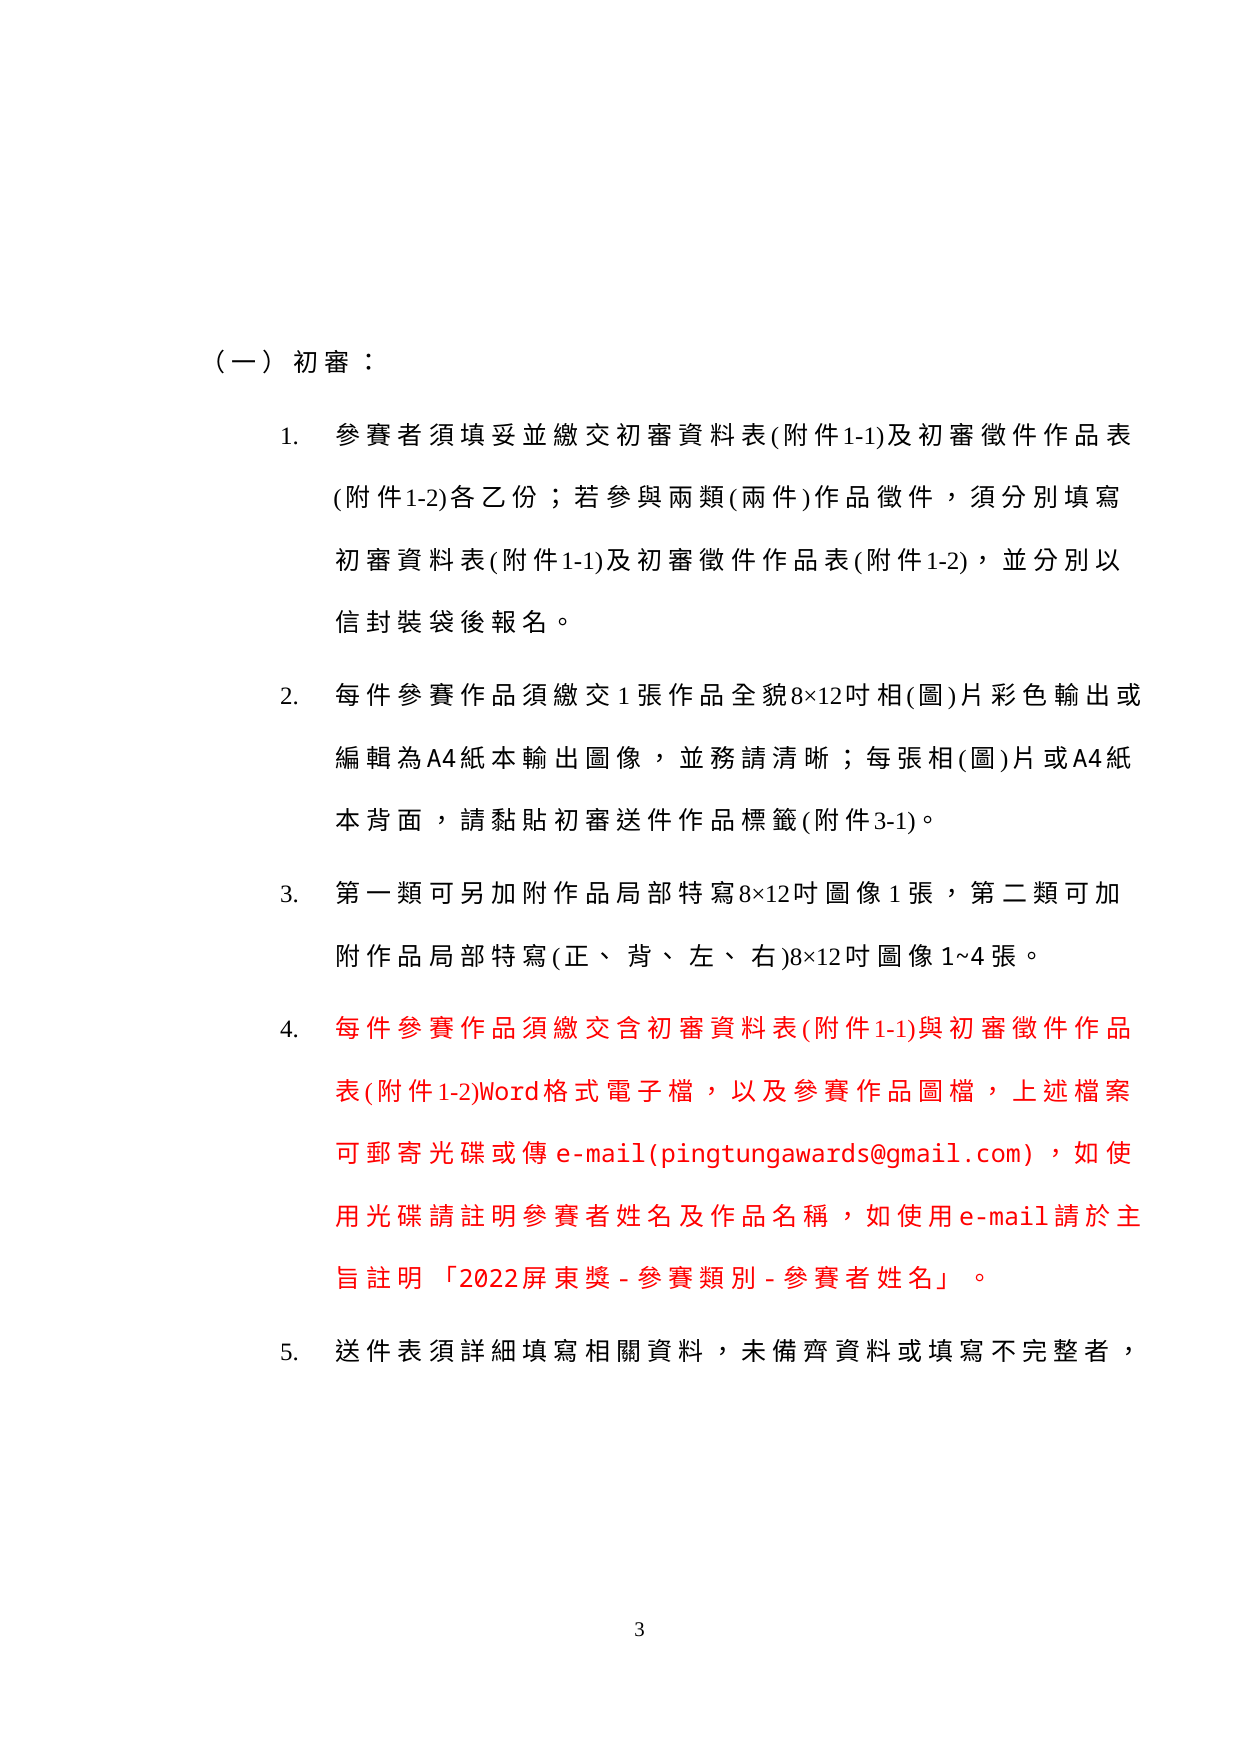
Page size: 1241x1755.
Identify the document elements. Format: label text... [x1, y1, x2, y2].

list 參賽者須填妥並繳交初審資料表(附件1-1)及初審徵件作品表(附件1-2)各乙份；若參與兩類(兩件)作品徵件，須分別填寫初審資料表(附件1-1)及初審徵件作品表(附件1-2)，並分別以信封裝袋後報名。 [273, 392, 1144, 642]
list 每件參賽作品須繳交1張作品全貌8×12吋相(圖)片彩色輸出或編輯為A4紙本輸出圖像，並務請清晰；每張相(圖)片或A4紙本背面，請黏貼初審送件作品標籤(附件3-1)。 [273, 652, 1144, 839]
list 送件表須詳細填寫相關資料，未備齊資料或填寫不完整者， [273, 1308, 1144, 1371]
text （一）初審： [173, 319, 1144, 381]
list 每件參賽作品須繳交含初審資料表(附件1-1)與初審徵件作品表(附件1-2)Word格式電子檔，以及參賽作品圖檔，上述檔案可郵寄光碟或傳e-mail(pingtungawards@gmail.com)，如使用光碟請註明參賽者姓名及作品名稱，如使用e-mail請於主旨註明「2022屏東獎-參賽類別-參賽者姓名」。 [273, 985, 1144, 1298]
list 第一類可另加附作品局部特寫8×12吋圖像1張，第二類可加附作品局部特寫(正、背、左、右)8×12吋圖像1~4張。 [273, 850, 1144, 975]
